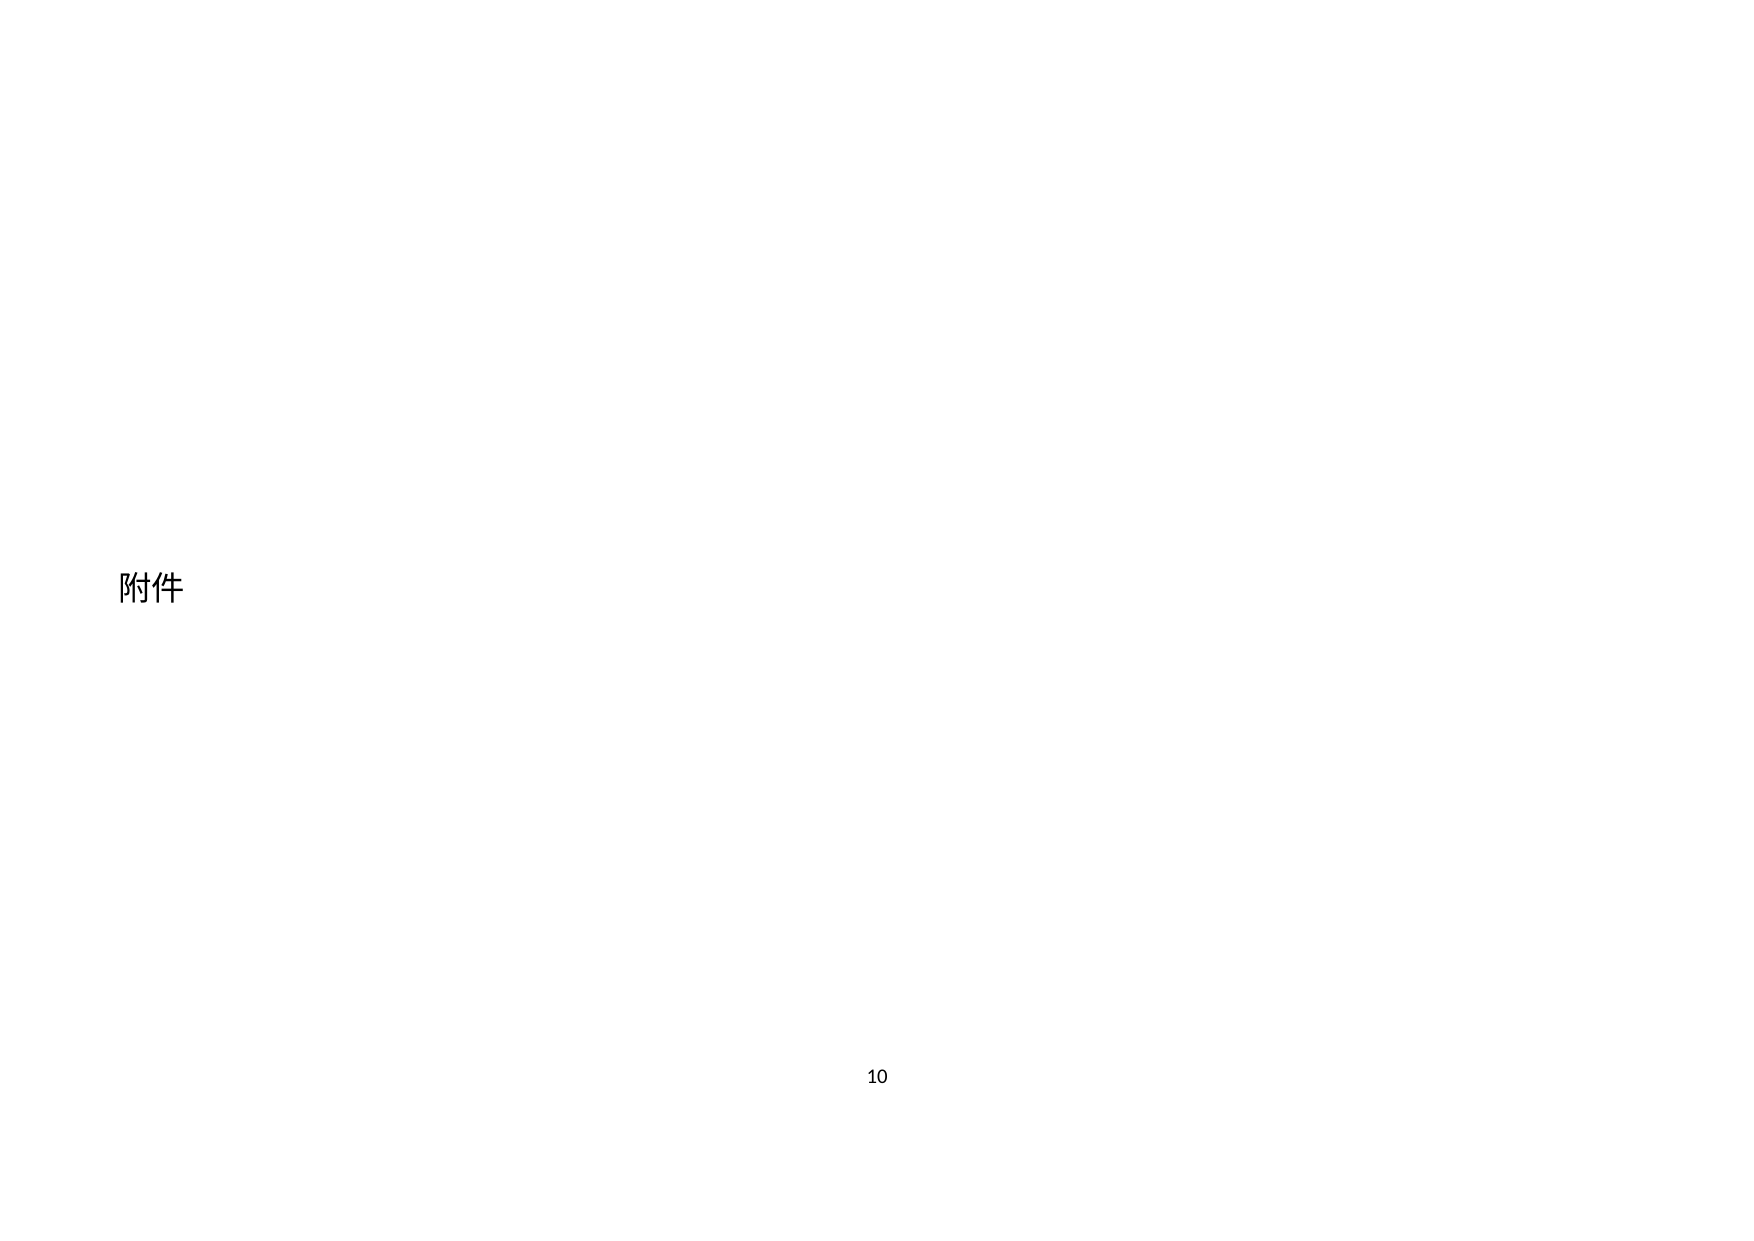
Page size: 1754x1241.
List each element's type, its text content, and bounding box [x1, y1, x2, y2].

text 附件 [118, 544, 1636, 607]
